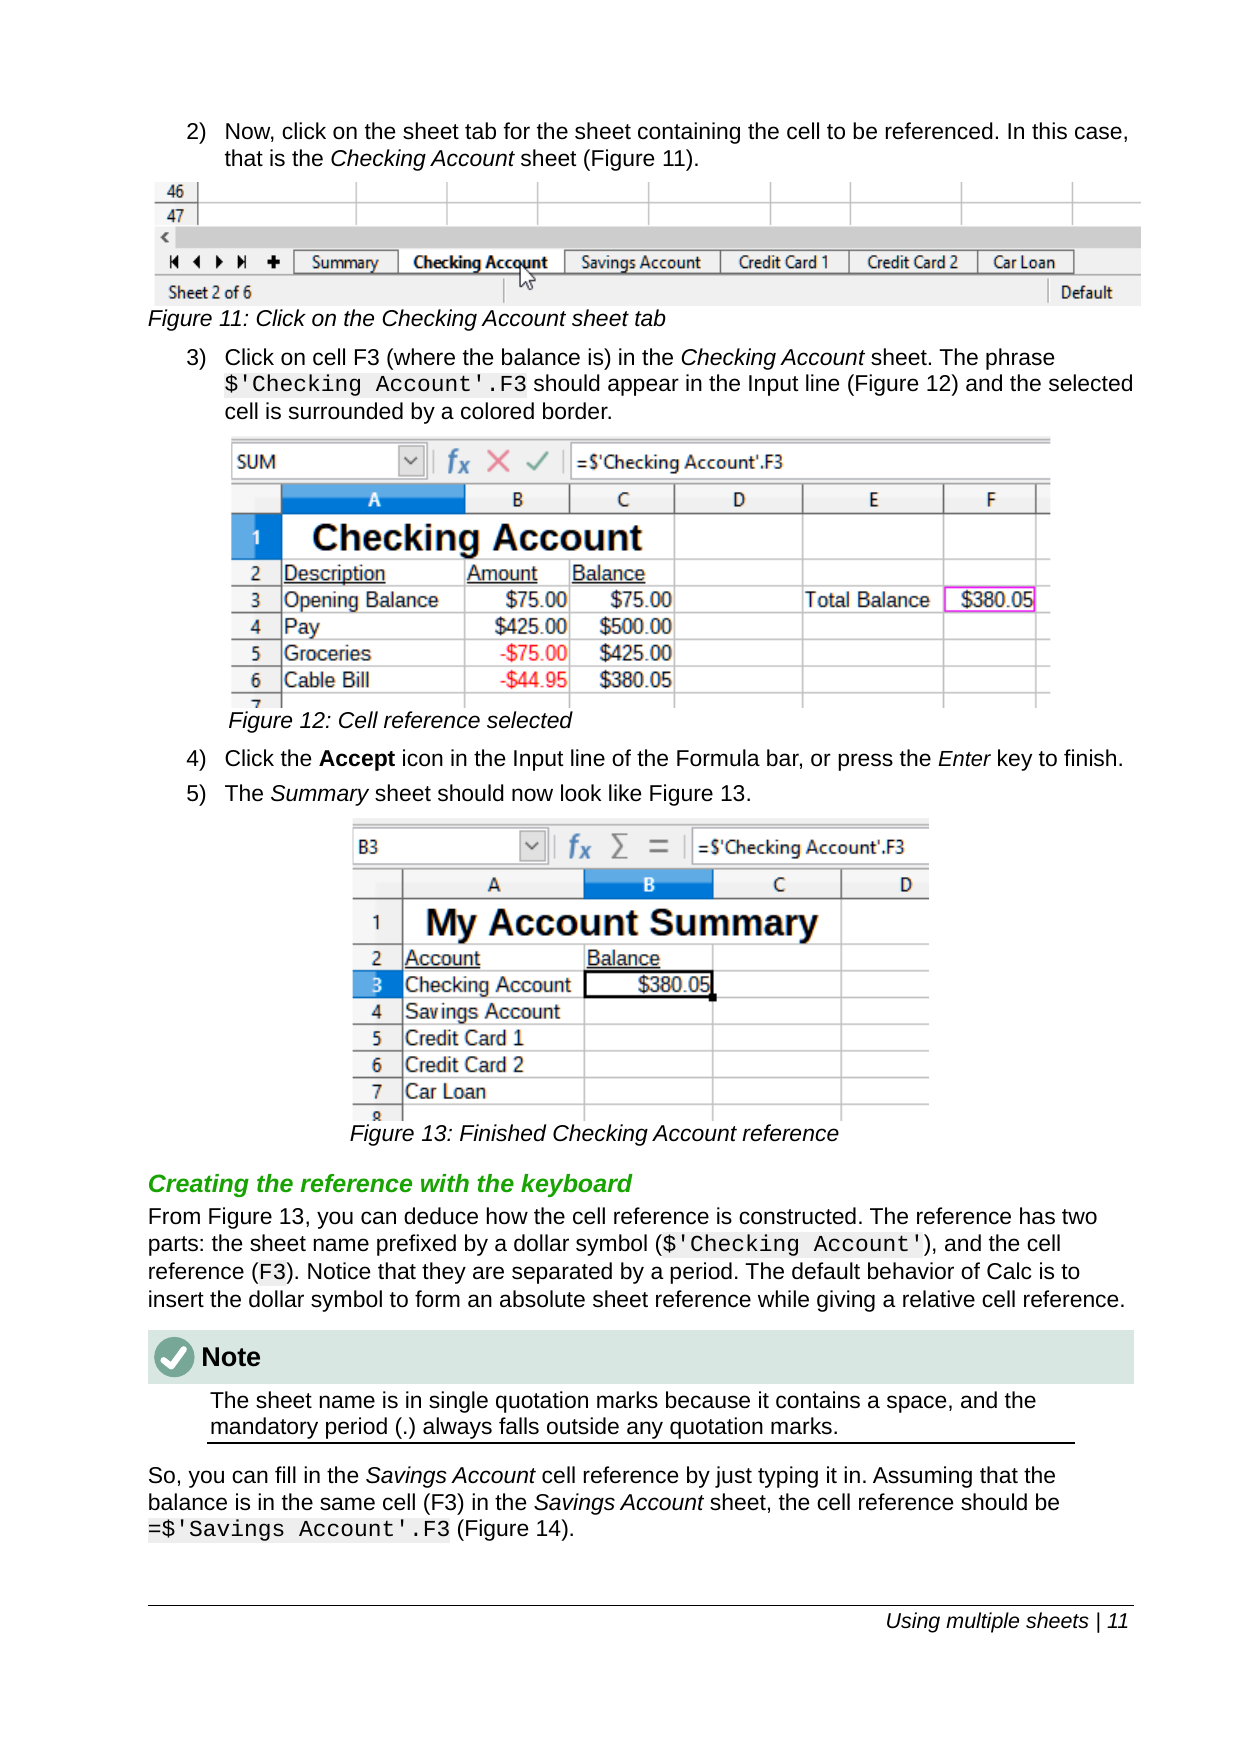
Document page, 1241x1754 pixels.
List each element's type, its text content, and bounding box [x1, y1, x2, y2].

picture [352, 818, 929, 1121]
picture [154, 182, 1141, 306]
text Figure 12: Cell reference selected [228, 437, 1054, 733]
subtitle Creating the reference with the keyboard [148, 1168, 1134, 1197]
text Figure 13: Finished Checking Account reference [349, 819, 932, 1147]
text From Figure 13, you can deduce how the cell reference is constructed. The reference has two parts: the sheet name prefixed by a dollar symbol ($'Checking Account'), and the cell reference (F3). Notice that they are separated by a period. The default behavior of Calc is to insert the dollar symbol to form an absolute sheet reference while giving a relative cell reference. [148, 1203, 1134, 1313]
text Figure 11: Click on the Checking Account sheet tab [148, 183, 1148, 332]
subtitle Note [148, 1330, 1134, 1384]
list Click on cell F3 (where the balance is) in the Checking Account sheet. The phrase $'Checking Account'.F3 should appear in the Input line (Figure 12) and the selected cell is surrounded by a colored border. [207, 344, 1134, 425]
text The sheet name is in single quotation marks because it contains a space, and the mandatory period (.) always falls outside any quotation marks. [207, 1384, 1075, 1442]
picture [231, 436, 1051, 708]
text So, you can fill in the Savings Account cell reference by just typing it in. Assuming that the balance is in the same cell (F3) in the Savings Account sheet, the cell reference should be =$'Savings Account'.F3 (Figure 14). [148, 1462, 1134, 1543]
list Now, click on the sheet tab for the sheet containing the cell to be referenced. In this case, that is the Checking Account sheet (Figure 11). [207, 118, 1134, 171]
list Click the Accept icon in the Input line of the Formula bar, or press the Enter key to finish. [207, 745, 1134, 771]
list The Summary sheet should now look like Figure 13. [207, 780, 1134, 807]
